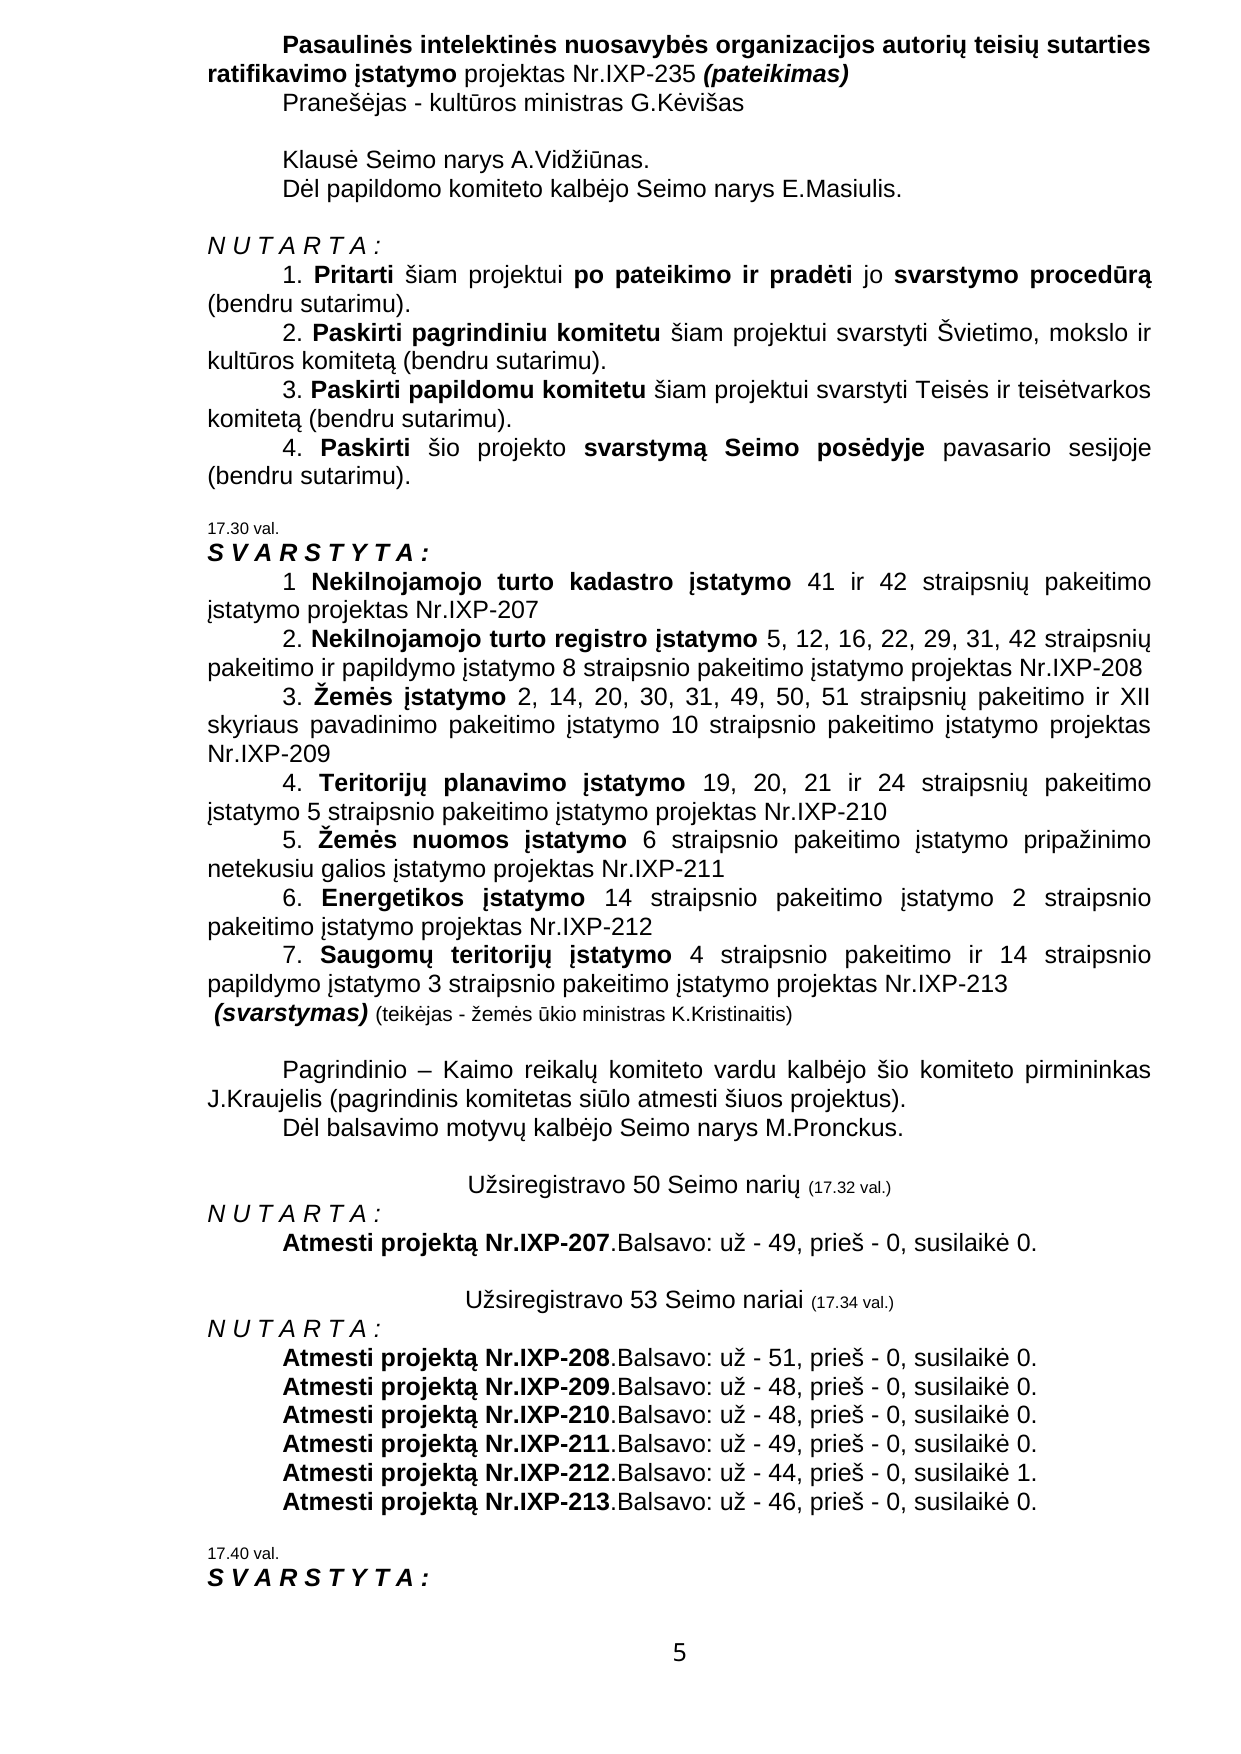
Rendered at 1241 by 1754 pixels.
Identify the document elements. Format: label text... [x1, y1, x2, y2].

text Atmesti projektą Nr.IXP-210.Balsavo: už - 48, prieš - 0, susilaikė 0. [207, 1400, 1152, 1429]
text Pagrindinio – Kaimo reikalų komiteto vardu kalbėjo šio komiteto pirmininkas J.Kraujelis (pagrindinis komitetas siūlo atmesti šiuos projektus). [207, 1055, 1152, 1113]
text Atmesti projektą Nr.IXP-211.Balsavo: už - 49, prieš - 0, susilaikė 0. [207, 1429, 1152, 1458]
text 1 Nekilnojamojo turto kadastro įstatymo 41 ir 42 straipsnių pakeitimo įstatymo projektas Nr.IXP-207 [207, 567, 1152, 624]
text Užsiregistravo 50 Seimo narių (17.32 val.) [207, 1170, 1152, 1199]
text Atmesti projektą Nr.IXP-208.Balsavo: už - 51, prieš - 0, susilaikė 0. [207, 1343, 1152, 1372]
text (svarstymas) (teikėjas - žemės ūkio ministras K.Kristinaitis) [207, 998, 1152, 1027]
text 7. Saugomų teritorijų įstatymo 4 straipsnio pakeitimo ir 14 straipsnio papildymo įstatymo 3 straipsnio pakeitimo įstatymo projektas Nr.IXP-213 [207, 940, 1152, 998]
text N U T A R T A : [207, 1199, 1152, 1228]
text 17.30 val. [207, 519, 1152, 538]
text 4. Paskirti šio projekto svarstymą Seimo posėdyje pavasario sesijoje (bendru sutarimu). [207, 432, 1152, 490]
text N U T A R T A : [207, 231, 1152, 260]
text 2. Paskirti pagrindiniu komitetu šiam projektui svarstyti Švietimo, mokslo ir kultūros komitetą (bendru sutarimu). [207, 317, 1152, 375]
text Klausė Seimo narys A.Vidžiūnas. [207, 145, 1152, 174]
text S V A R S T Y T A : [207, 1563, 1152, 1592]
text S V A R S T Y T A : [207, 538, 1152, 567]
text 1. Pritarti šiam projektui po pateikimo ir pradėti jo svarstymo procedūrą (bendru sutarimu). [207, 260, 1152, 317]
text Atmesti projektą Nr.IXP-212.Balsavo: už - 44, prieš - 0, susilaikė 1. [207, 1458, 1152, 1487]
text 2. Nekilnojamojo turto registro įstatymo 5, 12, 16, 22, 29, 31, 42 straipsnių pakeitimo ir papildymo įstatymo 8 straipsnio pakeitimo įstatymo projektas Nr.IXP-208 [207, 624, 1152, 682]
text 6. Energetikos įstatymo 14 straipsnio pakeitimo įstatymo 2 straipsnio pakeitimo įstatymo projektas Nr.IXP-212 [207, 883, 1152, 940]
text Dėl papildomo komiteto kalbėjo Seimo narys E.Masiulis. [207, 174, 1152, 202]
text Atmesti projektą Nr.IXP-207.Balsavo: už - 49, prieš - 0, susilaikė 0. [207, 1228, 1152, 1257]
text 17.40 val. [207, 1544, 1152, 1563]
text Atmesti projektą Nr.IXP-209.Balsavo: už - 48, prieš - 0, susilaikė 0. [207, 1372, 1152, 1400]
text 3. Paskirti papildomu komitetu šiam projektui svarstyti Teisės ir teisėtvarkos komitetą (bendru sutarimu). [207, 375, 1152, 432]
text Pasaulinės intelektinės nuosavybės organizacijos autorių teisių sutarties ratifikavimo įstatymo projektas Nr.IXP-235 (pateikimas) [207, 30, 1152, 87]
text Dėl balsavimo motyvų kalbėjo Seimo narys M.Pronckus. [207, 1113, 1152, 1142]
text N U T A R T A : [207, 1314, 1152, 1343]
text 5. Žemės nuomos įstatymo 6 straipsnio pakeitimo įstatymo pripažinimo netekusiu galios įstatymo projektas Nr.IXP-211 [207, 825, 1152, 883]
text Pranešėjas - kultūros ministras G.Kėvišas [207, 87, 1152, 116]
text 3. Žemės įstatymo 2, 14, 20, 30, 31, 49, 50, 51 straipsnių pakeitimo ir XII skyriaus pavadinimo pakeitimo įstatymo 10 straipsnio pakeitimo įstatymo projektas Nr.IXP-209 [207, 682, 1152, 768]
text Atmesti projektą Nr.IXP-213.Balsavo: už - 46, prieš - 0, susilaikė 0. [207, 1487, 1152, 1515]
text Užsiregistravo 53 Seimo nariai (17.34 val.) [207, 1285, 1152, 1314]
text 4. Teritorijų planavimo įstatymo 19, 20, 21 ir 24 straipsnių pakeitimo įstatymo 5 straipsnio pakeitimo įstatymo projektas Nr.IXP-210 [207, 768, 1152, 825]
